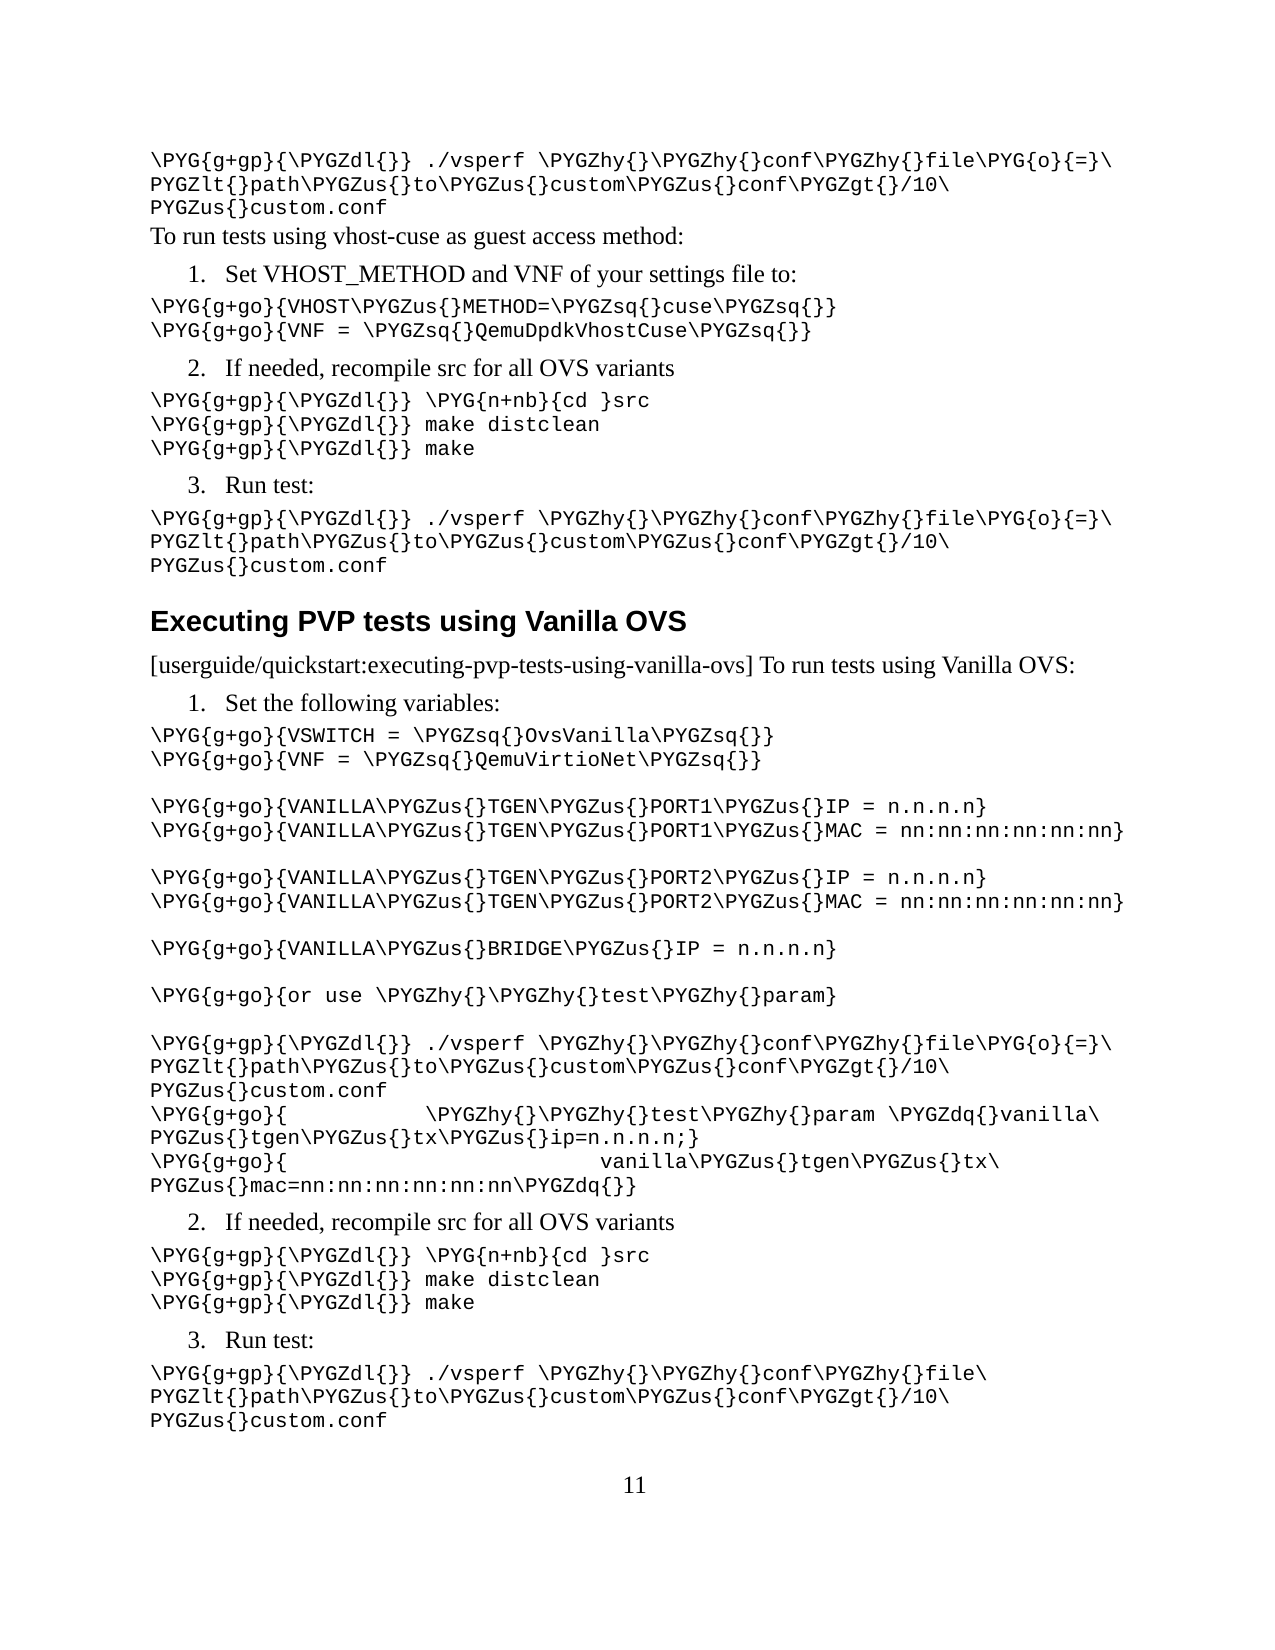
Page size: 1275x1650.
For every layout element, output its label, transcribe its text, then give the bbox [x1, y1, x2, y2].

text \PYG{g+go}{VANILLA\PYGZus{}TGEN\PYGZus{}PORT2\PYGZus{}MAC = nn:nn:nn:nn:nn:nn} [150, 891, 1125, 914]
list If needed, recompile src for all OVS variants [187, 353, 1125, 381]
text \PYG{g+gp}{\PYGZdl{}} ./vsperf \PYGZhy{}\PYGZhy{}conf\PYGZhy{}file\PYG{o}{=}\PYGZlt{}path\PYGZus{}to\PYGZus{}custom\PYGZus{}conf\PYGZgt{}/10\PYGZus{}custom.conf [150, 1033, 1125, 1104]
list If needed, recompile src for all OVS variants [187, 1207, 1125, 1236]
text \PYG{g+go}{VNF = \PYGZsq{}QemuDpdkVhostCuse\PYGZsq{}} [150, 320, 1125, 344]
text \PYG{g+gp}{\PYGZdl{}} \PYG{n+nb}{cd }src [150, 1245, 1125, 1268]
text [userguide/quickstart:executing-pvp-tests-using-vanilla-ovs] To run tests using Vanilla OVS: [150, 650, 1125, 679]
text \PYG{g+gp}{\PYGZdl{}} make distclean [150, 414, 1125, 438]
text \PYG{g+gp}{\PYGZdl{}} make [150, 1292, 1125, 1316]
list Run test: [187, 1325, 1125, 1353]
text \PYG{g+go}{VANILLA\PYGZus{}BRIDGE\PYGZus{}IP = n.n.n.n} [150, 938, 1125, 962]
text \PYG{g+gp}{\PYGZdl{}} \PYG{n+nb}{cd }src [150, 390, 1125, 414]
text \PYG{g+go}{VANILLA\PYGZus{}TGEN\PYGZus{}PORT1\PYGZus{}MAC = nn:nn:nn:nn:nn:nn} [150, 820, 1125, 843]
text \PYG{g+gp}{\PYGZdl{}} ./vsperf \PYGZhy{}\PYGZhy{}conf\PYGZhy{}file\PYGZlt{}path\PYGZus{}to\PYGZus{}custom\PYGZus{}conf\PYGZgt{}/10\PYGZus{}custom.conf [150, 1362, 1125, 1433]
text \PYG{g+go}{VHOST\PYGZus{}METHOD=\PYGZsq{}cuse\PYGZsq{}} [150, 296, 1125, 320]
text \PYG{g+go}{VSWITCH = \PYGZsq{}OvsVanilla\PYGZsq{}} [150, 725, 1125, 749]
subtitle Executing PVP tests using Vanilla OVS [150, 604, 1125, 637]
list Set the following variables: [187, 688, 1125, 716]
text \PYG{g+go}{or use \PYGZhy{}\PYGZhy{}test\PYGZhy{}param} [150, 985, 1125, 1009]
text \PYG{g+go}{VANILLA\PYGZus{}TGEN\PYGZus{}PORT2\PYGZus{}IP = n.n.n.n} [150, 867, 1125, 891]
text \PYG{g+gp}{\PYGZdl{}} make distclean [150, 1268, 1125, 1292]
text To run tests using vhost-cuse as guest access method: [150, 221, 1125, 250]
text \PYG{g+gp}{\PYGZdl{}} ./vsperf \PYGZhy{}\PYGZhy{}conf\PYGZhy{}file\PYG{o}{=}\PYGZlt{}path\PYGZus{}to\PYGZus{}custom\PYGZus{}conf\PYGZgt{}/10\PYGZus{}custom.conf [150, 150, 1125, 221]
text \PYG{g+go}{ \PYGZhy{}\PYGZhy{}test\PYGZhy{}param \PYGZdq{}vanilla\PYGZus{}tgen\PYGZus{}tx\PYGZus{}ip=n.n.n.n;} [150, 1104, 1125, 1151]
text \PYG{g+go}{VNF = \PYGZsq{}QemuVirtioNet\PYGZsq{}} [150, 749, 1125, 773]
text \PYG{g+go}{VANILLA\PYGZus{}TGEN\PYGZus{}PORT1\PYGZus{}IP = n.n.n.n} [150, 796, 1125, 820]
text \PYG{g+gp}{\PYGZdl{}} ./vsperf \PYGZhy{}\PYGZhy{}conf\PYGZhy{}file\PYG{o}{=}\PYGZlt{}path\PYGZus{}to\PYGZus{}custom\PYGZus{}conf\PYGZgt{}/10\PYGZus{}custom.conf [150, 508, 1125, 579]
text \PYG{g+go}{ vanilla\PYGZus{}tgen\PYGZus{}tx\PYGZus{}mac=nn:nn:nn:nn:nn:nn\PYGZdq{}} [150, 1151, 1125, 1198]
list Run test: [187, 470, 1125, 499]
list Set VHOST_METHOD and VNF of your settings file to: [187, 259, 1125, 287]
text \PYG{g+gp}{\PYGZdl{}} make [150, 438, 1125, 461]
